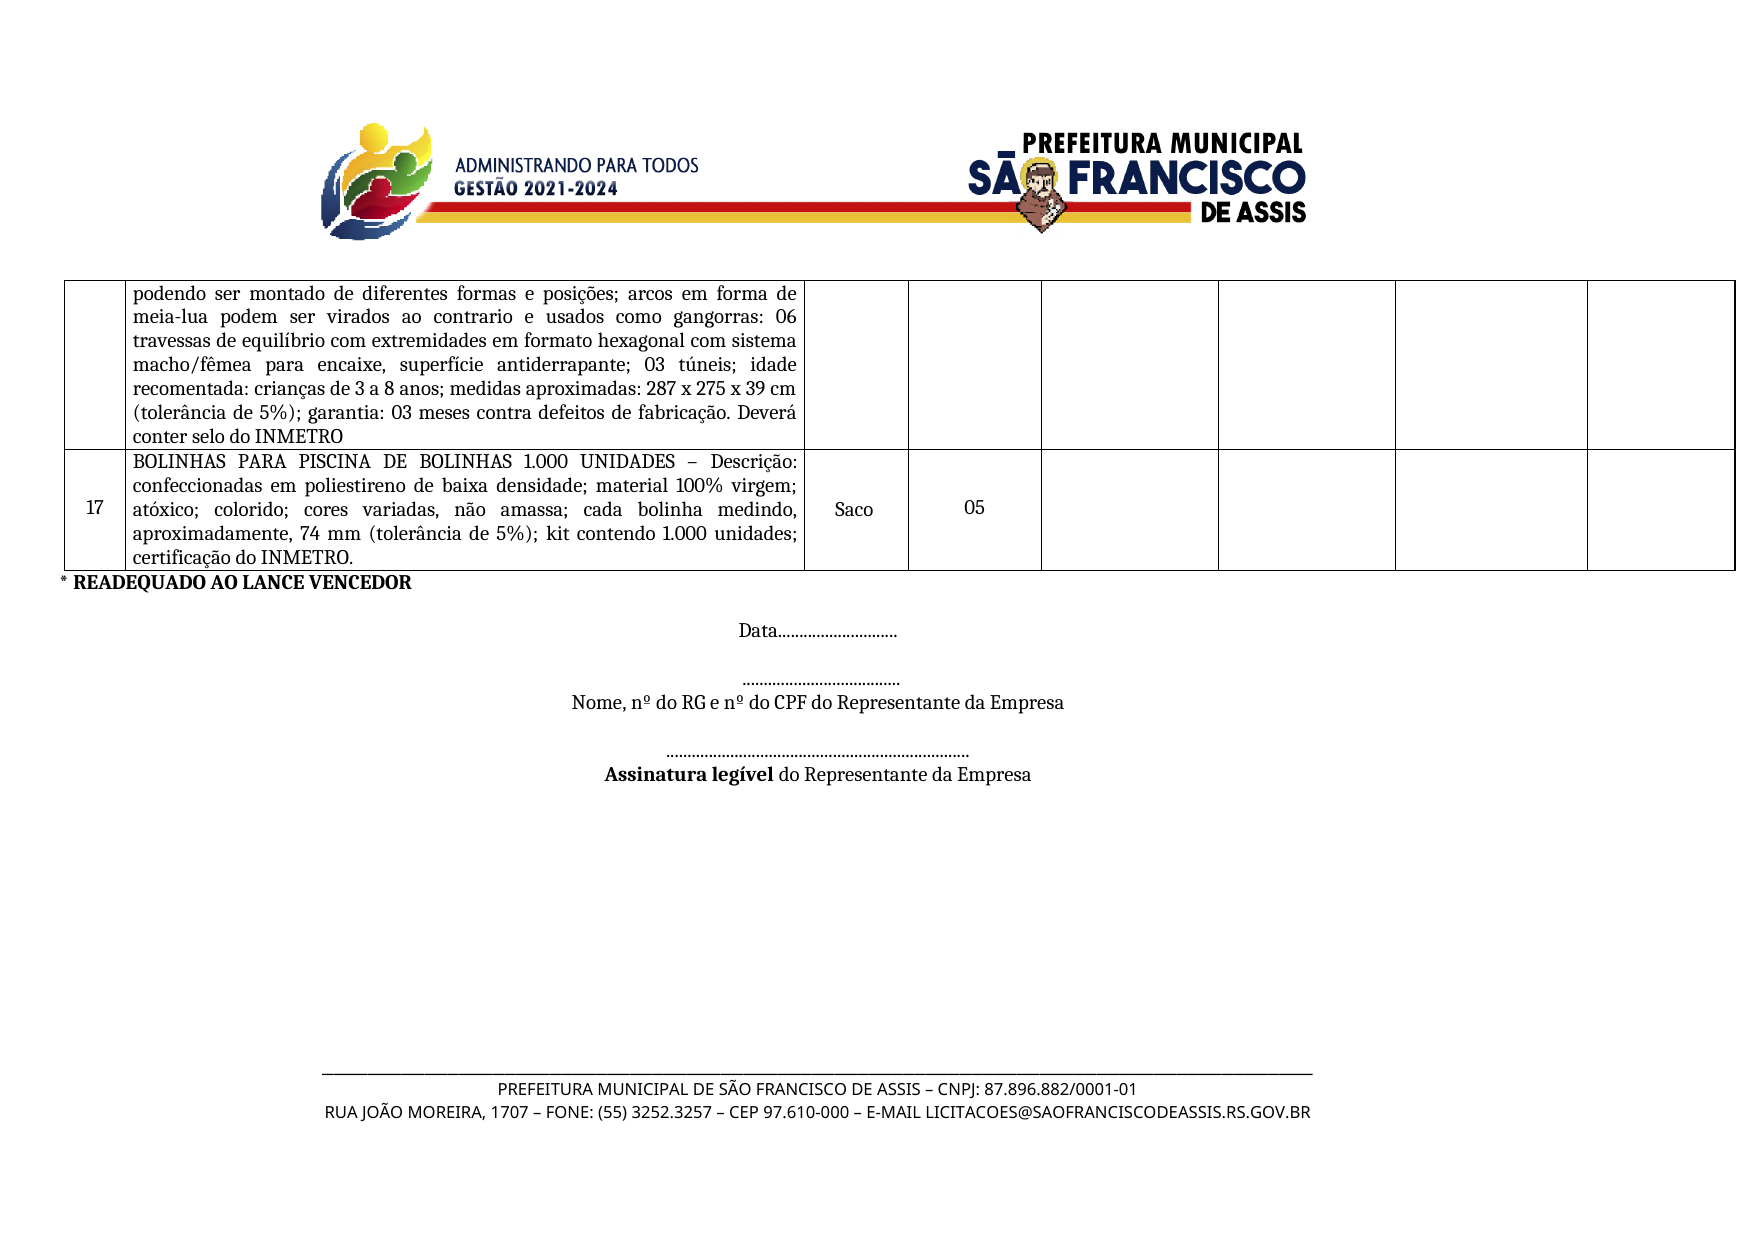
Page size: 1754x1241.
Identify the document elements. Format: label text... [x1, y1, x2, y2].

table_cell 17 [65, 450, 125, 570]
table_cell [1042, 281, 1218, 449]
table_cell [1042, 450, 1218, 570]
table_cell [1588, 450, 1734, 570]
table_cell [1588, 281, 1734, 449]
table_cell 05 [909, 450, 1041, 570]
table_cell [1396, 450, 1587, 570]
table_cell [65, 281, 125, 449]
table_cell [909, 281, 1041, 449]
table_cell [1219, 281, 1395, 449]
table_cell [805, 281, 908, 449]
table_cell BOLINHAS PARA PISCINA DE BOLINHAS 1.000 UNIDADES – Descrição: confeccionadas em poliestireno de baixa densidade; material 100% virgem; atóxico; colorido; cores variadas, não amassa; cada bolinha medindo, aproximadamente, 74 mm (tolerância de 5%); kit contendo 1.000 unidades; certificação do INMETRO. [126, 450, 804, 570]
text Data............................ [59, 619, 1577, 643]
text Nome, nº do RG e nº do CPF do Representante da Empresa [59, 691, 1577, 714]
table_cell Saco [805, 450, 908, 570]
text ..................................... [59, 667, 1577, 691]
table_cell [1219, 450, 1395, 570]
text Assinatura legível do Representante da Empresa [59, 762, 1577, 786]
table_cell [1396, 281, 1587, 449]
text * READEQUADO AO LANCE VENCEDOR [59, 571, 1577, 595]
table_cell podendo ser montado de diferentes formas e posições; arcos em forma de meia-lua podem ser virados ao contrario e usados como gangorras: 06 travessas de equilíbrio com extremidades em formato hexagonal com sistema macho/fêmea para encaixe, superfície antiderrapante; 03 túneis; idade recomentada: crianças de 3 a 8 anos; medidas aproximadas: 287 x 275 x 39 cm (tolerância de 5%); garantia: 03 meses contra defeitos de fabricação. Deverá conter selo do INMETRO [126, 281, 804, 449]
text ....................................................................... [59, 738, 1577, 762]
